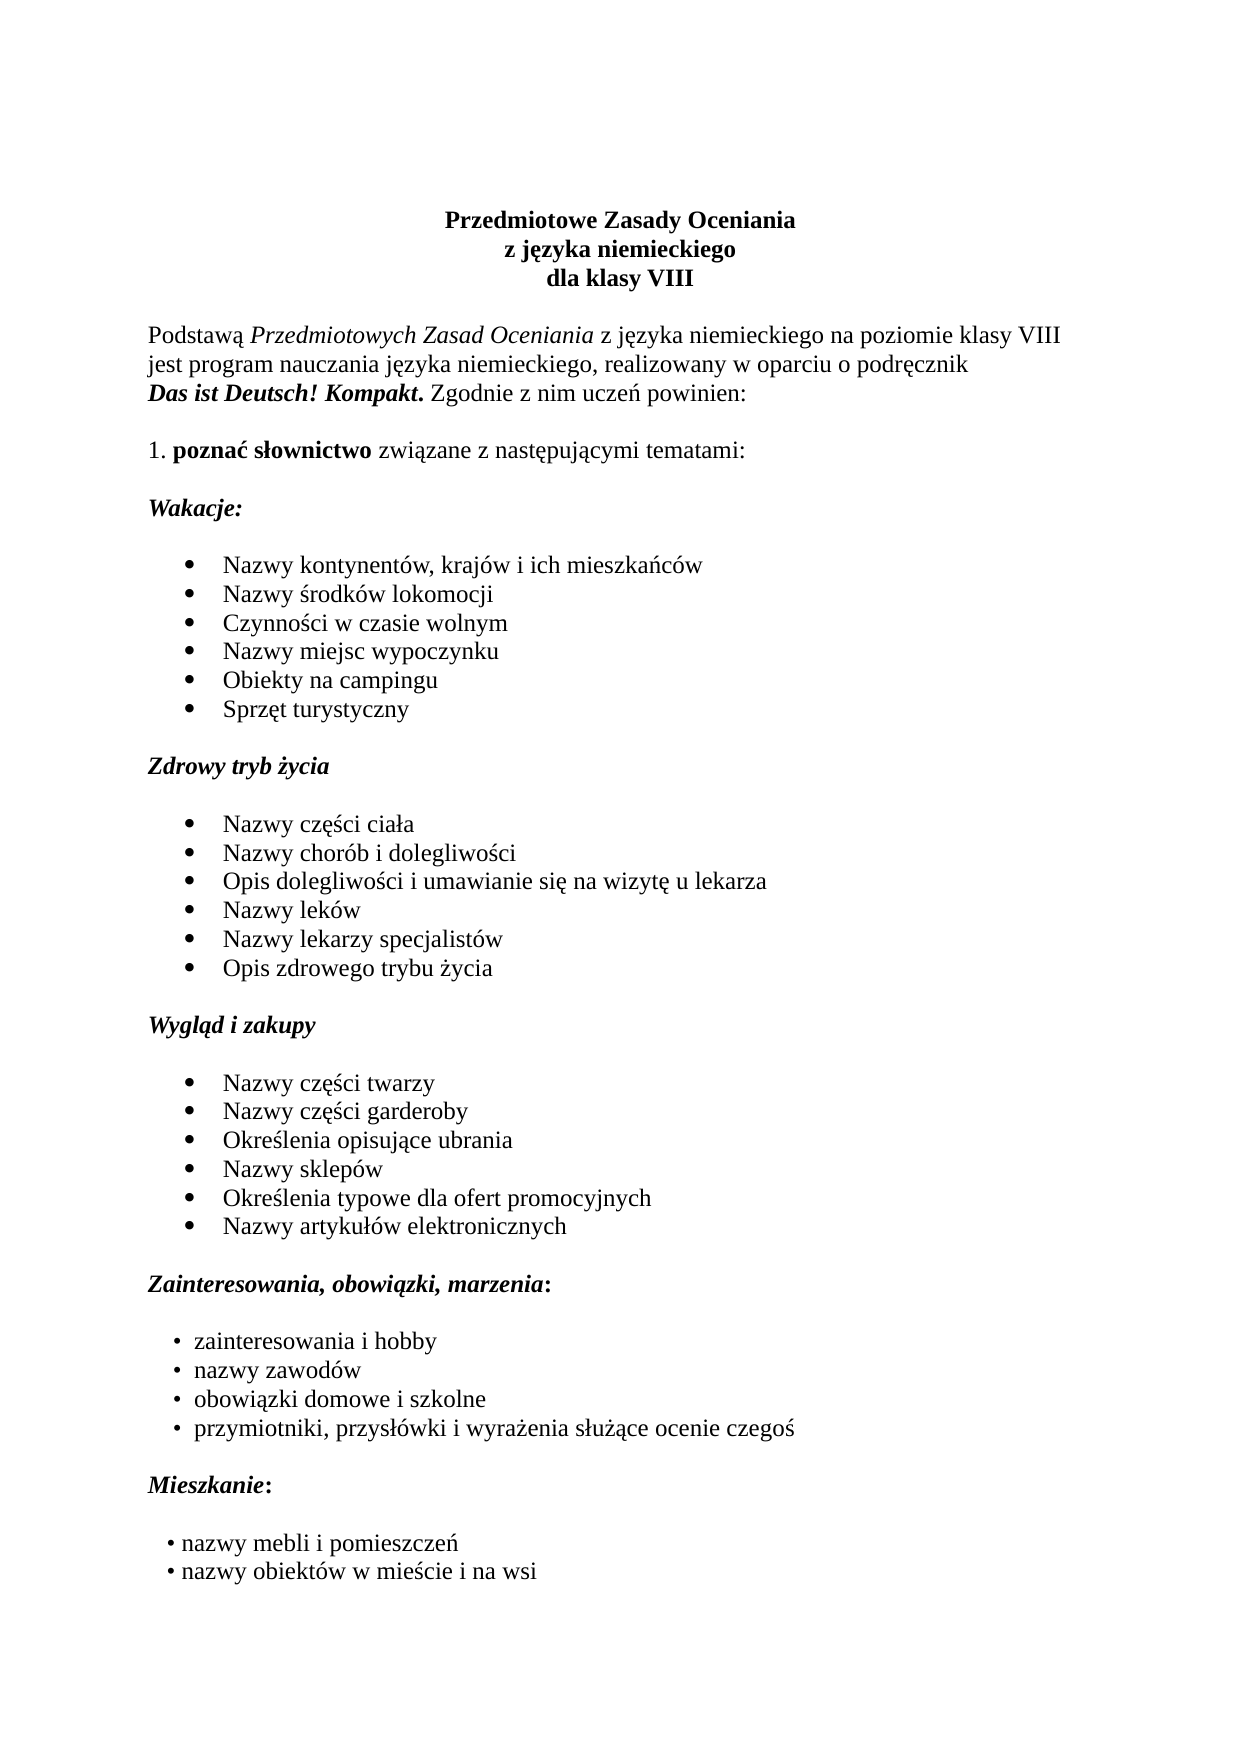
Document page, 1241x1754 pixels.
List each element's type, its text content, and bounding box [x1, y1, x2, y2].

text Zainteresowania, obowiązki, marzenia: [148, 1269, 1093, 1298]
list Nazwy leków [185, 895, 1093, 924]
list Określenia typowe dla ofert promocyjnych [185, 1183, 1093, 1211]
list Nazwy miejsc wypoczynku [185, 636, 1093, 665]
list Nazwy części ciała [185, 809, 1093, 838]
text dla klasy VIII [148, 263, 1093, 291]
text jest program nauczania języka niemieckiego, realizowany w oparciu o podręcznik [148, 349, 1093, 378]
subtitle Przedmiotowe Zasady Oceniania [148, 205, 1093, 234]
subtitle Zdrowy tryb życia [148, 751, 1093, 780]
list Opis zdrowego trybu życia [185, 953, 1093, 981]
list Nazwy części garderoby [185, 1096, 1093, 1125]
text • nazwy obiektów w mieście i na wsi [148, 1556, 1093, 1585]
list Nazwy środków lokomocji [185, 579, 1093, 608]
list Określenia opisujące ubrania [185, 1125, 1093, 1154]
list Nazwy sklepów [185, 1154, 1093, 1183]
text • nazwy zawodów [148, 1355, 1093, 1384]
text Podstawą Przedmiotowych Zasad Oceniania z języka niemieckiego na poziomie klasy VIII [148, 320, 1093, 349]
text • zainteresowania i hobby [148, 1326, 1093, 1355]
list Obiekty na campingu [185, 665, 1093, 694]
text Mieszkanie: [148, 1470, 1093, 1499]
text 1. poznać słownictwo związane z następującymi tematami: [148, 435, 1093, 464]
text z języka niemieckiego [148, 234, 1093, 263]
list Nazwy chorób i dolegliwości [185, 838, 1093, 866]
list Nazwy kontynentów, krajów i ich mieszkańców [185, 550, 1093, 579]
list Nazwy lekarzy specjalistów [185, 924, 1093, 953]
subtitle Wygląd i zakupy [148, 1010, 1093, 1039]
list Nazwy części twarzy [185, 1068, 1093, 1096]
list Sprzęt turystyczny [185, 694, 1093, 723]
list Czynności w czasie wolnym [185, 608, 1093, 636]
text • przymiotniki, przysłówki i wyrażenia służące ocenie czegoś [148, 1413, 1093, 1441]
text • obowiązki domowe i szkolne [148, 1384, 1093, 1413]
text • nazwy mebli i pomieszczeń [148, 1528, 1093, 1556]
text Wakacje: [148, 493, 1093, 521]
list Opis dolegliwości i umawianie się na wizytę u lekarza [185, 866, 1093, 895]
text Das ist Deutsch! Kompakt. Zgodnie z nim uczeń powinien: [148, 378, 1093, 406]
list Nazwy artykułów elektronicznych [185, 1211, 1093, 1240]
